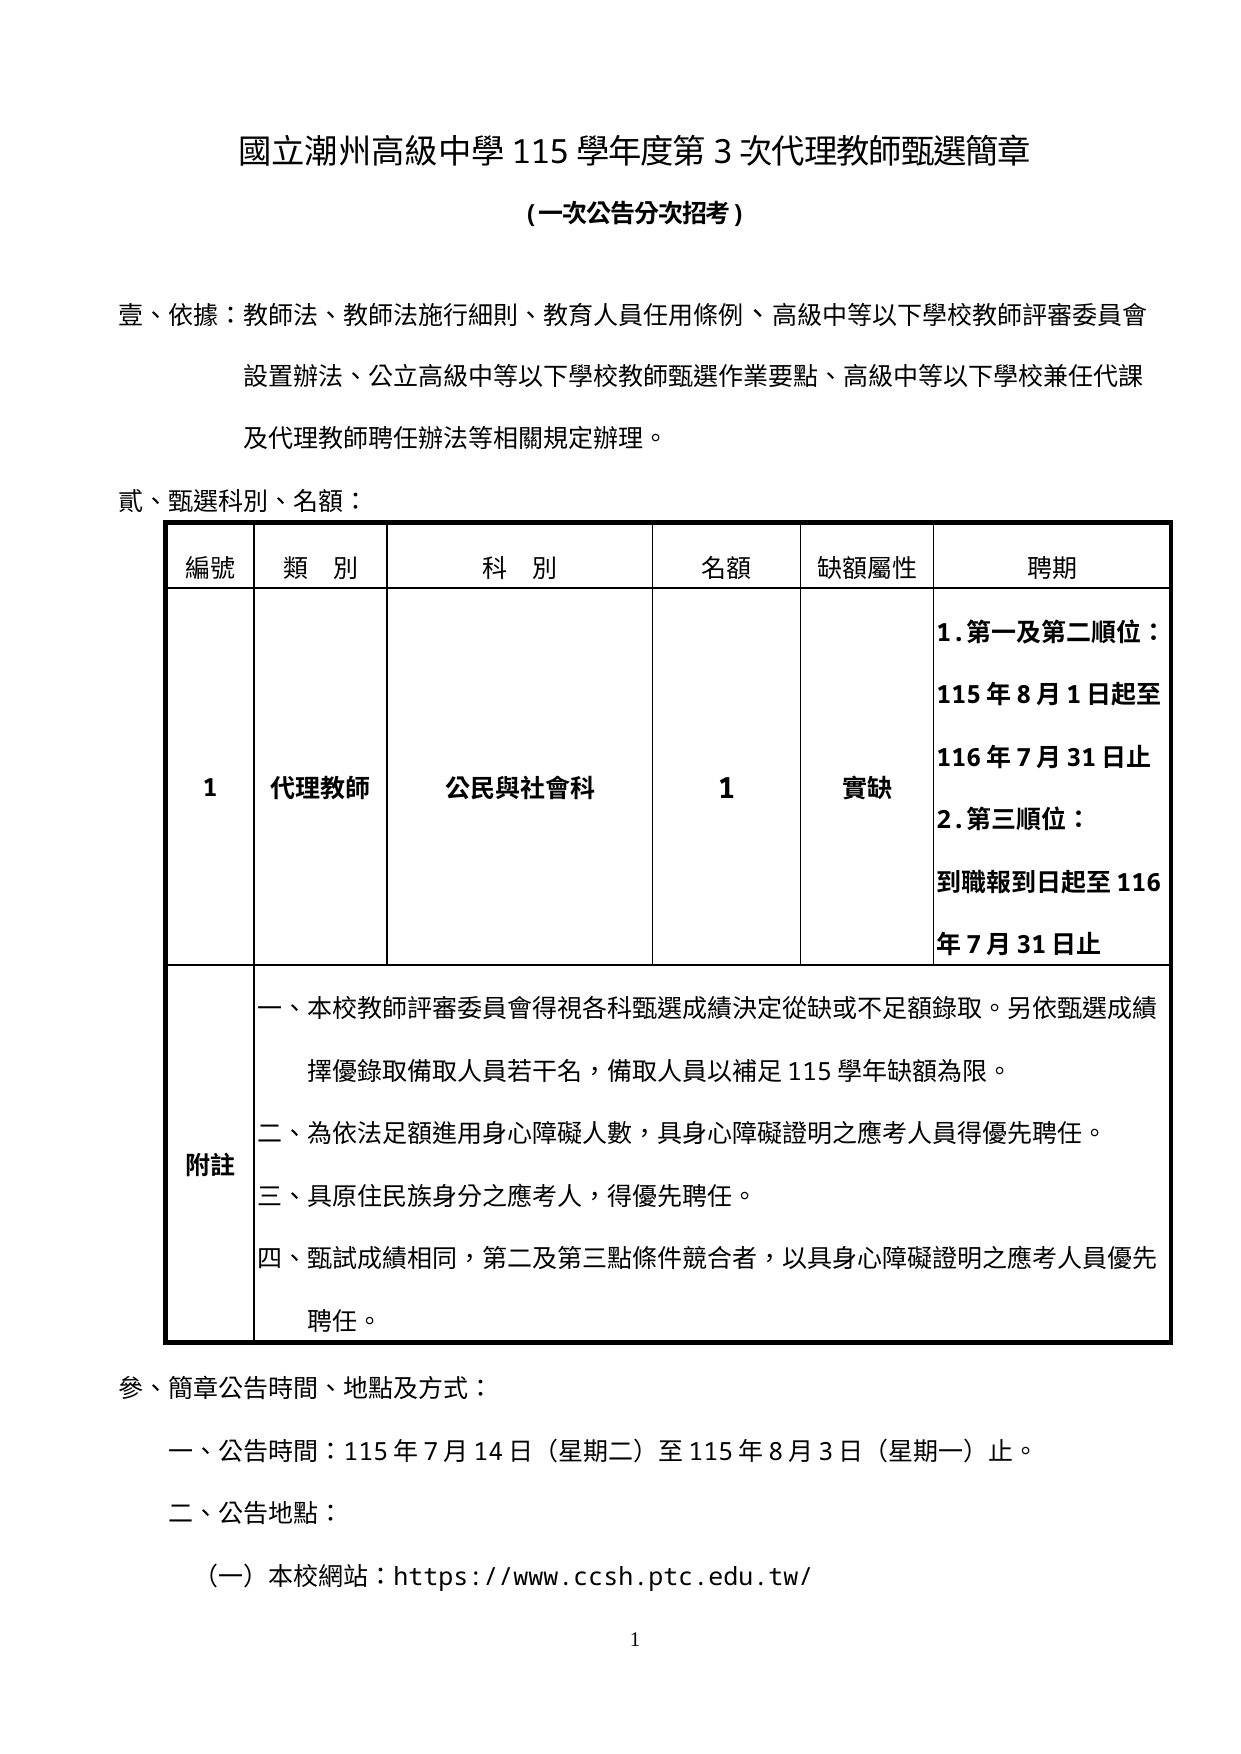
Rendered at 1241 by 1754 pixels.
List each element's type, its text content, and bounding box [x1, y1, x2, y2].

text 一、公告時間：115年7月14日（星期二）至115年8月3日（星期一）止。 [118, 1408, 1152, 1470]
table_header 編號 [168, 525, 253, 587]
table_cell 實缺 [801, 589, 933, 964]
table_cell 1 [653, 589, 800, 964]
table_cell 附註 [168, 966, 253, 1340]
text 國立潮州高級中學115學年度第3次代理教師甄選簡章 [118, 108, 1152, 170]
table_header 科 別 [388, 525, 652, 587]
text 壹、依據：教師法、教師法施行細則、教育人員任用條例、高級中等以下學校教師評審委員會設置辦法、公立高級中等以下學校教師甄選作業要點、高級中等以下學校兼任代課及代理教師聘任辦法等相關規定辦理。 [118, 270, 1152, 458]
table_header 缺額屬性 [801, 525, 933, 587]
text 參、簡章公告時間、地點及方式： [118, 1345, 1152, 1408]
table_cell 1.第一及第二順位：115年8月1日起至116年7月31日止 2.第三順位： 到職報到日起至116年7月31日止 [934, 589, 1169, 964]
table_header 名額 [653, 525, 800, 587]
table_cell 一、本校教師評審委員會得視各科甄選成績決定從缺或不足額錄取。另依甄選成績擇優錄取備取人員若干名，備取人員以補足115學年缺額為限。 二、為依法足額進用身心障礙人數，具身心障礙證明之應考人員得優先聘任。 三、具原住民族身分之應考人，得優先聘任。 四、甄試成績相同，第二及第三點條件競合者，以具身心障礙證明之應考人員優先聘任。 [255, 966, 1169, 1340]
table_cell 代理教師 [255, 589, 386, 964]
text (一次公告分次招考) [118, 170, 1152, 233]
text 二、公告地點： [118, 1470, 1152, 1533]
table_header 類 別 [255, 525, 386, 587]
table_header 聘期 [934, 525, 1169, 587]
table_cell 公民與社會科 [388, 589, 652, 964]
text （一）本校網站：https://www.ccsh.ptc.edu.tw/ [118, 1533, 1152, 1595]
text 貳、甄選科別、名額： [118, 458, 1152, 520]
table_cell 1 [168, 589, 253, 964]
